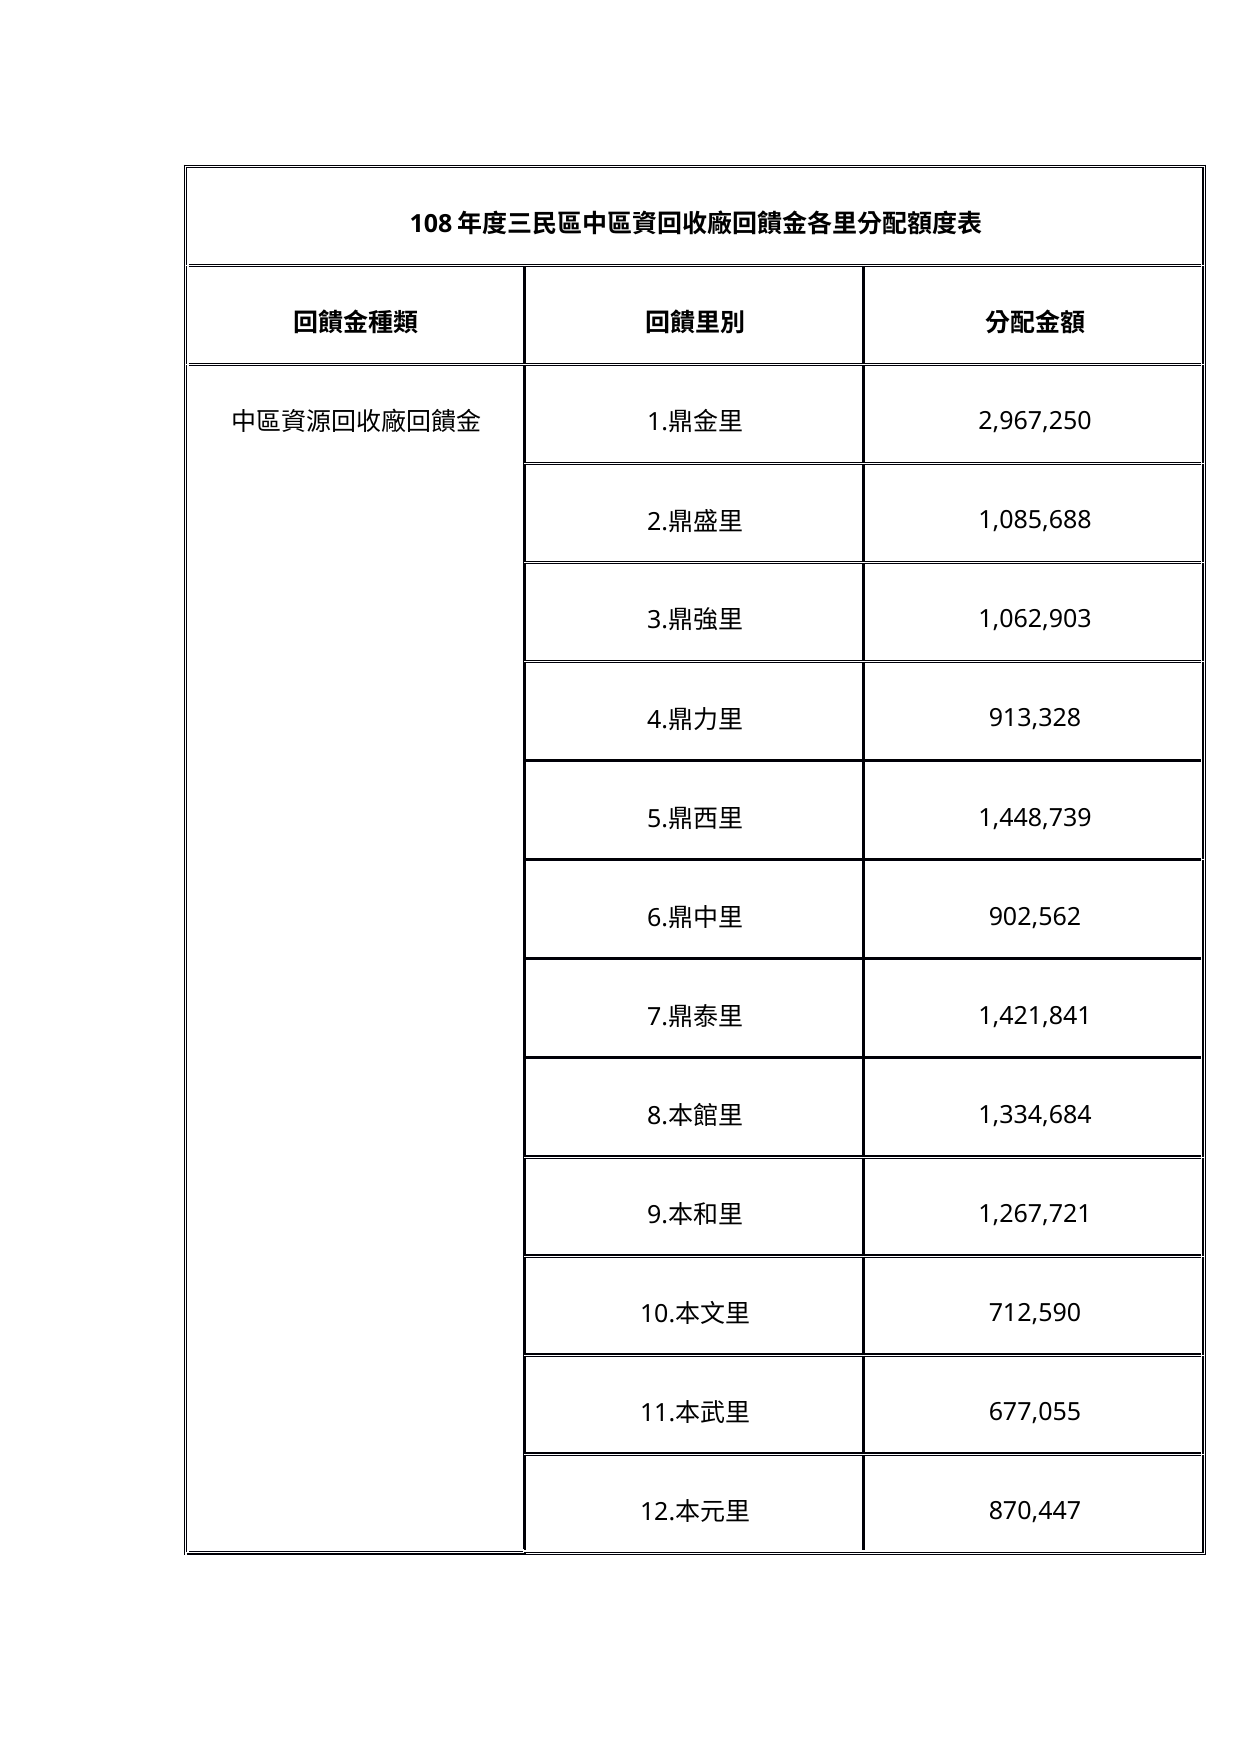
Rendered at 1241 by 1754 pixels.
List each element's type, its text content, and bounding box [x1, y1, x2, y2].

table_cell 4.鼎力里 [526, 663, 862, 759]
table_cell 6.鼎中里 [526, 861, 862, 957]
table_cell 9.本和里 [526, 1159, 862, 1254]
table_cell 8.本館里 [526, 1059, 862, 1155]
table_cell 5.鼎西里 [526, 762, 862, 858]
table_cell 回饋里別 [526, 267, 862, 363]
table_header 108年度三民區中區資回收廠回饋金各里分配額度表 [187, 168, 1202, 263]
table_cell 1,267,721 [865, 1155, 1203, 1254]
table_cell 10.本文里 [526, 1258, 862, 1353]
table_cell 1,062,903 [863, 561, 1204, 660]
table_cell 11.本武里 [526, 1357, 862, 1452]
table_cell 913,328 [863, 660, 1204, 759]
table_cell 2,967,250 [863, 363, 1204, 462]
table_cell 中區資源回收廠回饋金 [185, 363, 524, 1551]
table_cell 12.本元里 [524, 1456, 863, 1551]
table_cell 1,085,688 [863, 462, 1204, 561]
table_cell 1,421,841 [865, 957, 1202, 1056]
table_cell 1,334,684 [865, 1056, 1202, 1155]
table_cell 2.鼎盛里 [526, 465, 862, 561]
table_cell 1,448,739 [865, 759, 1202, 858]
table_cell 902,562 [865, 858, 1204, 957]
table_cell 870,447 [863, 1452, 1203, 1551]
table_cell 7.鼎泰里 [526, 960, 862, 1056]
table_cell 677,055 [865, 1353, 1203, 1452]
table_cell 712,590 [865, 1254, 1203, 1353]
table_cell 1.鼎金里 [526, 366, 862, 462]
table_cell 回饋金種類 [187, 264, 523, 363]
table_cell 分配金額 [865, 264, 1203, 363]
table_cell 3.鼎強里 [526, 564, 862, 660]
